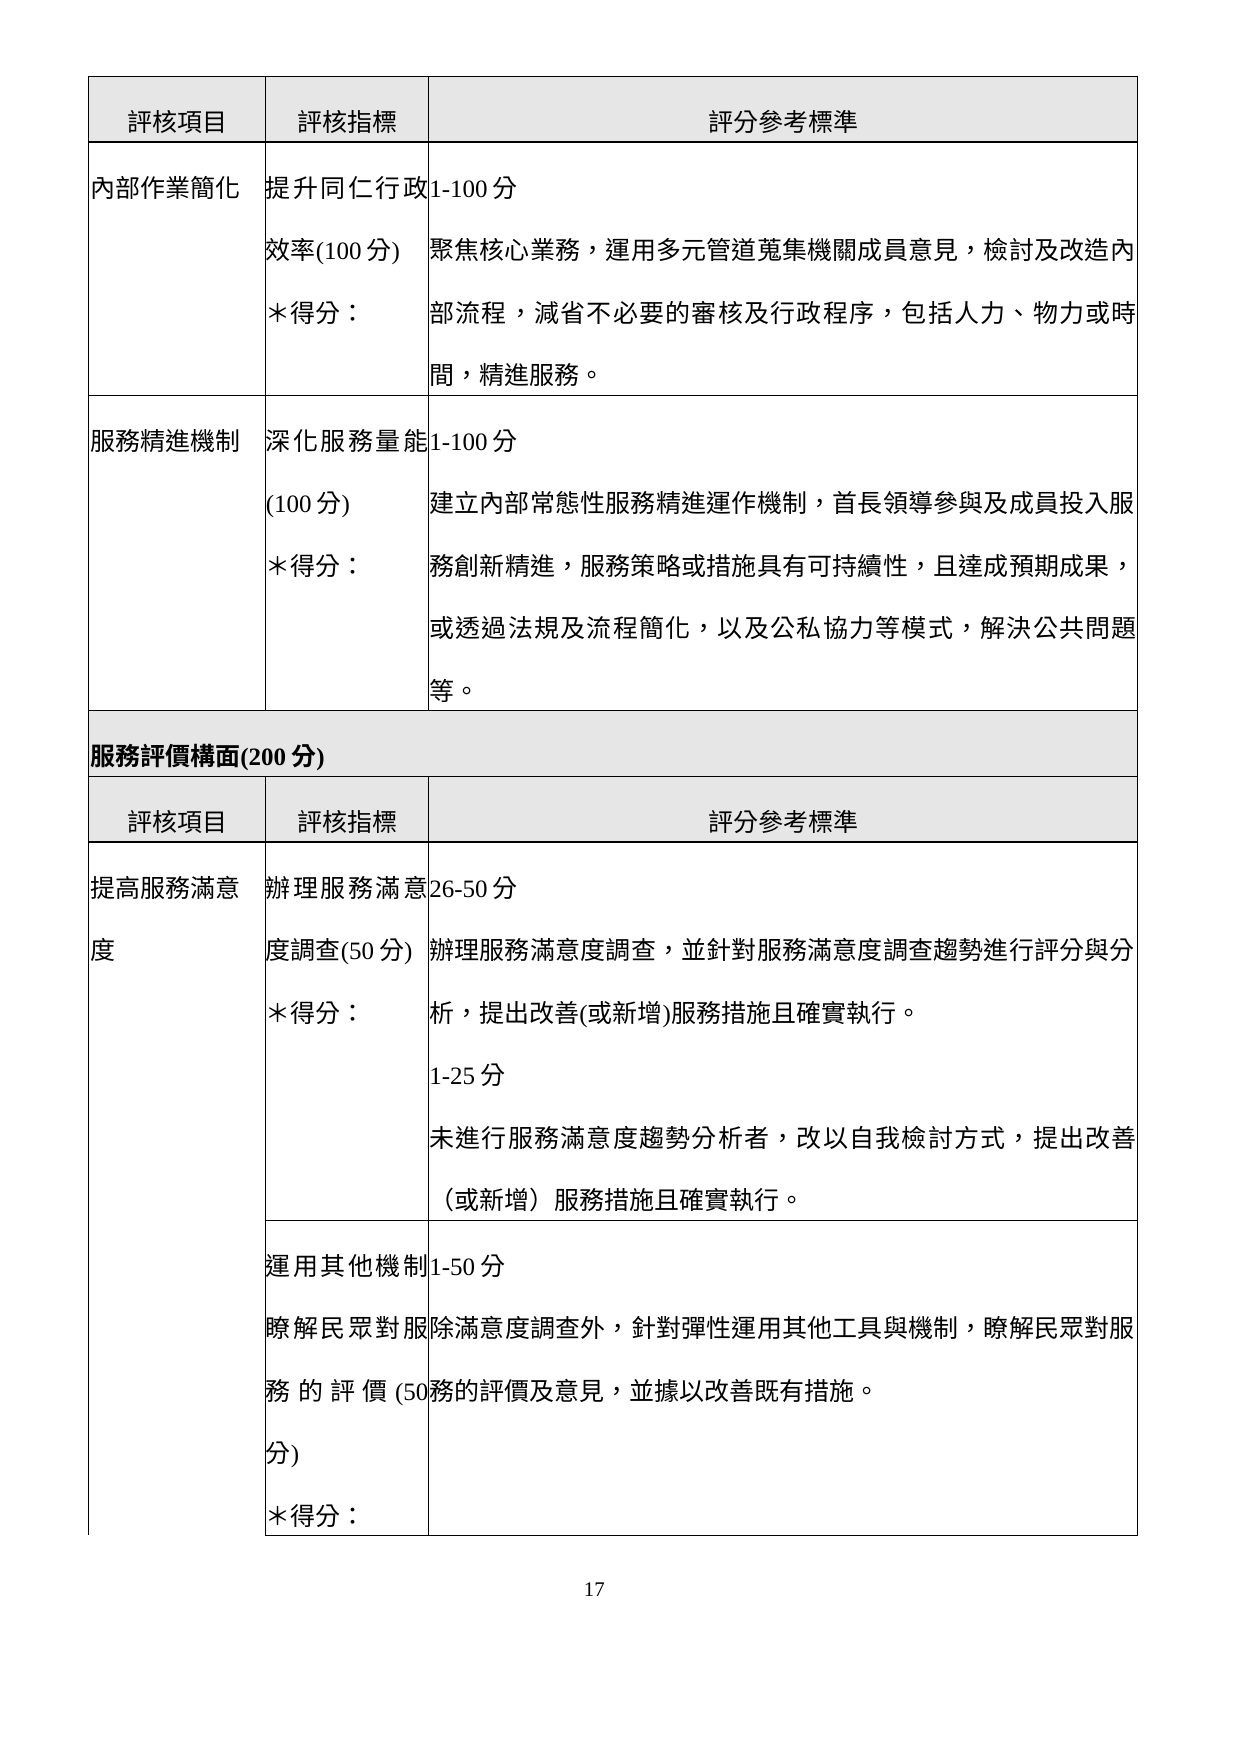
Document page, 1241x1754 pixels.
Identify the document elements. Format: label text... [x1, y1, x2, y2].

table_cell 評核指標 [266, 77, 428, 141]
table_cell 深化服務量能(100分) ＊得分： [266, 396, 428, 710]
table_cell 服務精進機制 [89, 396, 265, 710]
table_cell 評核項目 [89, 777, 265, 841]
table_cell 評分參考標準 [429, 777, 1137, 841]
table_cell 提升同仁行政效率(100分) ＊得分： [266, 143, 428, 394]
table_cell 1-50分 除滿意度調查外，針對彈性運用其他工具與機制，瞭解民眾對服務的評價及意見，並據以改善既有措施。 [429, 1221, 1137, 1535]
table_cell 1-100分 建立內部常態性服務精進運作機制，首長領導參與及成員投入服務創新精進，服務策略或措施具有可持續性，且達成預期成果，或透過法規及流程簡化，以及公私協力等模式，解決公共問題等。 [429, 396, 1137, 710]
table_cell 運用其他機制瞭解民眾對服務的評價(50分) ＊得分： [266, 1221, 428, 1535]
table_cell 26-50分 辦理服務滿意度調查，並針對服務滿意度調查趨勢進行評分與分析，提出改善(或新增)服務措施且確實執行。 1-25分 未進行服務滿意度趨勢分析者，改以自我檢討方式，提出改善（或新增）服務措施且確實執行。 [429, 843, 1137, 1219]
table_cell 內部作業簡化 [89, 143, 265, 394]
table_cell 提高服務滿意度 [89, 843, 265, 1535]
table_cell 評分參考標準 [429, 77, 1137, 141]
table_cell 服務評價構面(200分) [89, 711, 1137, 776]
table_cell 1-100分 聚焦核心業務，運用多元管道蒐集機關成員意見，檢討及改造內部流程，減省不必要的審核及行政程序，包括人力、物力或時間，精進服務。 [429, 143, 1137, 394]
table_cell 評核項目 [89, 77, 265, 141]
table_cell 評核指標 [266, 777, 428, 841]
table_cell 辦理服務滿意度調查(50分) ＊得分： [266, 843, 428, 1219]
